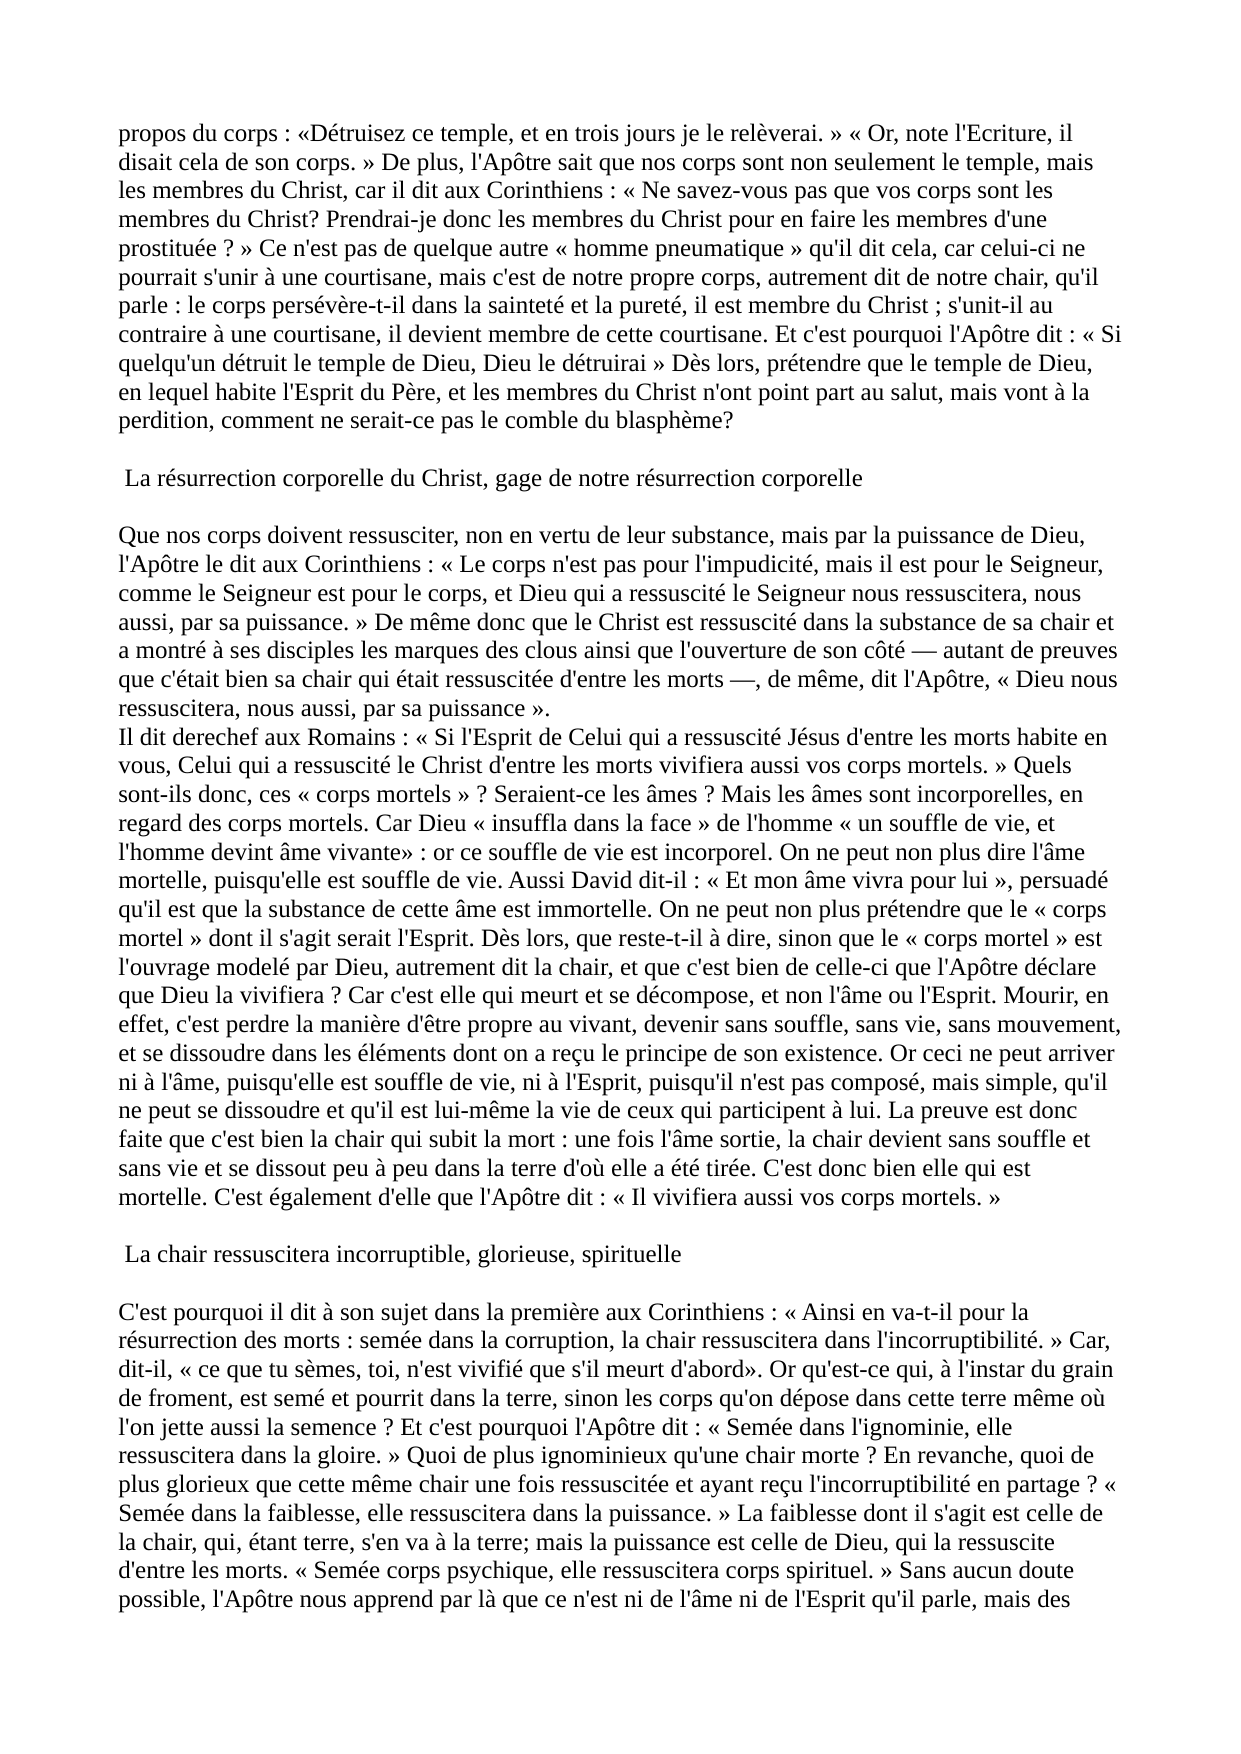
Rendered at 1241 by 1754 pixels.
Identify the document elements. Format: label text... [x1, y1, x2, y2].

text La chair ressuscitera incorruptible, glorieuse, spirituelle [118, 1239, 1122, 1268]
text Que nos corps doivent ressusciter, non en vertu de leur substance, mais par la puissance de Dieu, l'Apôtre le dit aux Corinthiens : « Le corps n'est pas pour l'impudicité, mais il est pour le Seigneur, comme le Seigneur est pour le corps, et Dieu qui a ressuscité le Seigneur nous ressuscitera, nous aussi, par sa puissance. » De même donc que le Christ est ressuscité dans la substance de sa chair et a montré à ses disciples les marques des clous ainsi que l'ouverture de son côté — autant de preuves que c'était bien sa chair qui était ressuscitée d'entre les morts —, de même, dit l'Apôtre, « Dieu nous ressuscitera, nous aussi, par sa puissance ». [118, 521, 1122, 722]
text propos du corps : «Détruisez ce temple, et en trois jours je le relèverai. » « Or, note l'Ecriture, il disait cela de son corps. » De plus, l'Apôtre sait que nos corps sont non seulement le temple, mais les membres du Christ, car il dit aux Corinthiens : « Ne savez-vous pas que vos corps sont les membres du Christ? Prendrai-je donc les membres du Christ pour en faire les membres d'une prostituée ? » Ce n'est pas de quelque autre « homme pneumatique » qu'il dit cela, car celui-ci ne pourrait s'unir à une courtisane, mais c'est de notre propre corps, autrement dit de notre chair, qu'il parle : le corps persévère-t-il dans la sainteté et la pureté, il est membre du Christ ; s'unit-il au contraire à une courtisane, il devient membre de cette courtisane. Et c'est pourquoi l'Apôtre dit : « Si quelqu'un détruit le temple de Dieu, Dieu le détruirai » Dès lors, prétendre que le temple de Dieu, en lequel habite l'Esprit du Père, et les membres du Christ n'ont point part au salut, mais vont à la perdition, comment ne serait-ce pas le comble du blasphème? [118, 118, 1122, 434]
text Il dit derechef aux Romains : « Si l'Esprit de Celui qui a ressuscité Jésus d'entre les morts habite en vous, Celui qui a ressuscité le Christ d'entre les morts vivifiera aussi vos corps mortels. » Quels sont-ils donc, ces « corps mortels » ? Seraient-ce les âmes ? Mais les âmes sont incorporelles, en regard des corps mortels. Car Dieu « insuffla dans la face » de l'homme « un souffle de vie, et l'homme devint âme vivante» : or ce souffle de vie est incorporel. On ne peut non plus dire l'âme mortelle, puisqu'elle est souffle de vie. Aussi David dit-il : « Et mon âme vivra pour lui », persuadé qu'il est que la substance de cette âme est immortelle. On ne peut non plus prétendre que le « corps mortel » dont il s'agit serait l'Esprit. Dès lors, que reste-t-il à dire, sinon que le « corps mortel » est l'ouvrage modelé par Dieu, autrement dit la chair, et que c'est bien de celle-ci que l'Apôtre déclare que Dieu la vivifiera ? Car c'est elle qui meurt et se décompose, et non l'âme ou l'Esprit. Mourir, en effet, c'est perdre la manière d'être propre au vivant, devenir sans souffle, sans vie, sans mouvement, et se dissoudre dans les éléments dont on a reçu le principe de son existence. Or ceci ne peut arriver ni à l'âme, puisqu'elle est souffle de vie, ni à l'Esprit, puisqu'il n'est pas composé, mais simple, qu'il ne peut se dissoudre et qu'il est lui-même la vie de ceux qui participent à lui. La preuve est donc faite que c'est bien la chair qui subit la mort : une fois l'âme sortie, la chair devient sans souffle et sans vie et se dissout peu à peu dans la terre d'où elle a été tirée. C'est donc bien elle qui est mortelle. C'est également d'elle que l'Apôtre dit : « Il vivifiera aussi vos corps mortels. » [118, 722, 1122, 1211]
text C'est pourquoi il dit à son sujet dans la première aux Corinthiens : « Ainsi en va-t-il pour la résurrection des morts : semée dans la corruption, la chair ressuscitera dans l'incorruptibilité. » Car, dit-il, « ce que tu sèmes, toi, n'est vivifié que s'il meurt d'abord». Or qu'est-ce qui, à l'instar du grain de froment, est semé et pourrit dans la terre, sinon les corps qu'on dépose dans cette terre même où l'on jette aussi la semence ? Et c'est pourquoi l'Apôtre dit : « Semée dans l'ignominie, elle ressuscitera dans la gloire. » Quoi de plus ignominieux qu'une chair morte ? En revanche, quoi de plus glorieux que cette même chair une fois ressuscitée et ayant reçu l'incorruptibilité en partage ? « Semée dans la faiblesse, elle ressuscitera dans la puissance. » La faiblesse dont il s'agit est celle de la chair, qui, étant terre, s'en va à la terre; mais la puissance est celle de Dieu, qui la ressuscite d'entre les morts. « Semée corps psychique, elle ressuscitera corps spirituel. » Sans aucun doute possible, l'Apôtre nous apprend par là que ce n'est ni de l'âme ni de l'Esprit qu'il parle, mais des [118, 1297, 1122, 1613]
text La résurrection corporelle du Christ, gage de notre résurrection corporelle [118, 463, 1122, 492]
